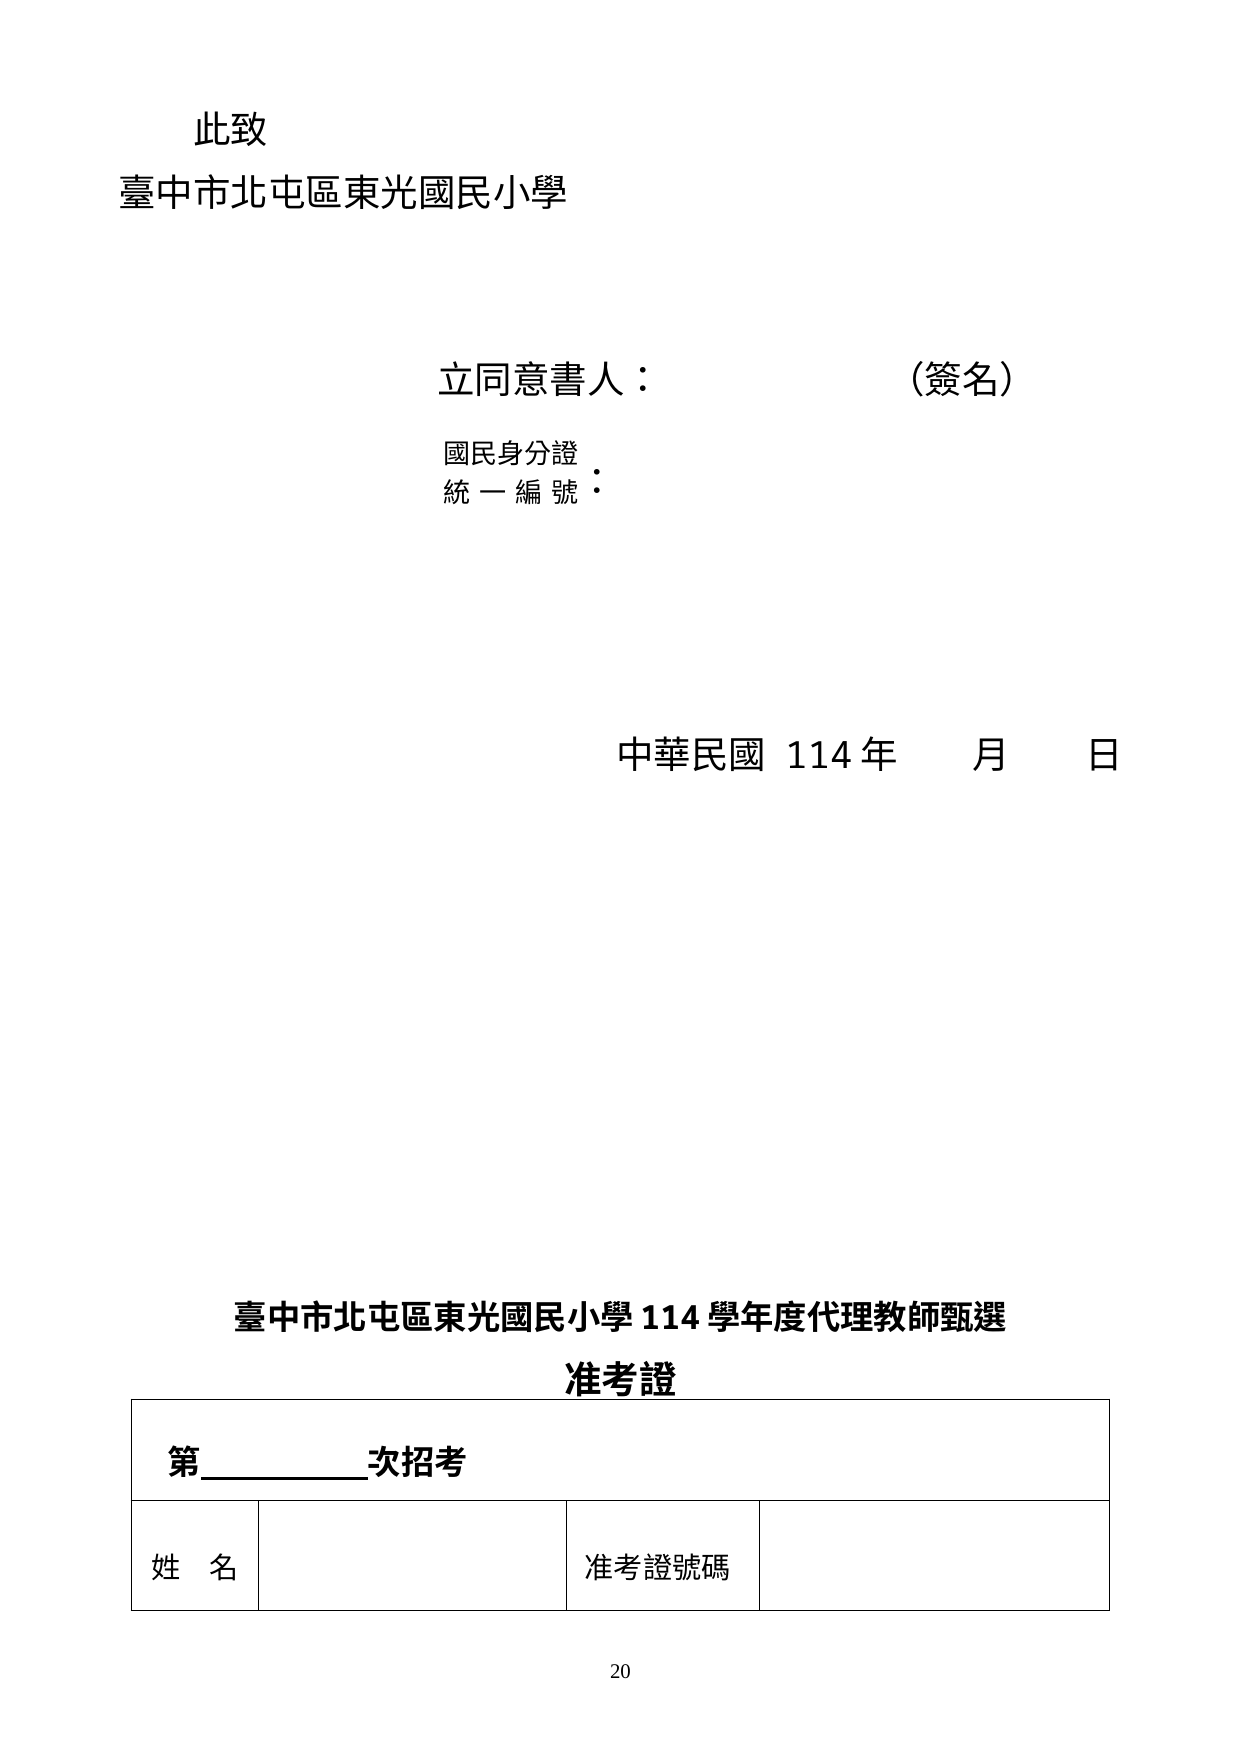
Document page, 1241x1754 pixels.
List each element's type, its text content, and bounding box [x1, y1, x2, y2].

table_cell 姓 名 [132, 1501, 258, 1610]
text 立同意書人： （簽名） [118, 336, 1122, 398]
text 准考證 [118, 1336, 1122, 1398]
text 臺中市北屯區東光國民小學 [118, 148, 1122, 211]
table_header 第 次招考 [132, 1400, 1109, 1500]
text 臺中市北屯區東光國民小學114學年度代理教師甄選 [118, 1273, 1122, 1336]
text 國民身分證統一編號： [118, 398, 1122, 523]
table_cell [760, 1501, 1109, 1610]
text 中華民國 114年 月 日 [118, 711, 1122, 773]
text 此致 [118, 86, 1122, 148]
table_cell 准考證號碼 [567, 1501, 759, 1610]
table_cell [259, 1501, 566, 1610]
